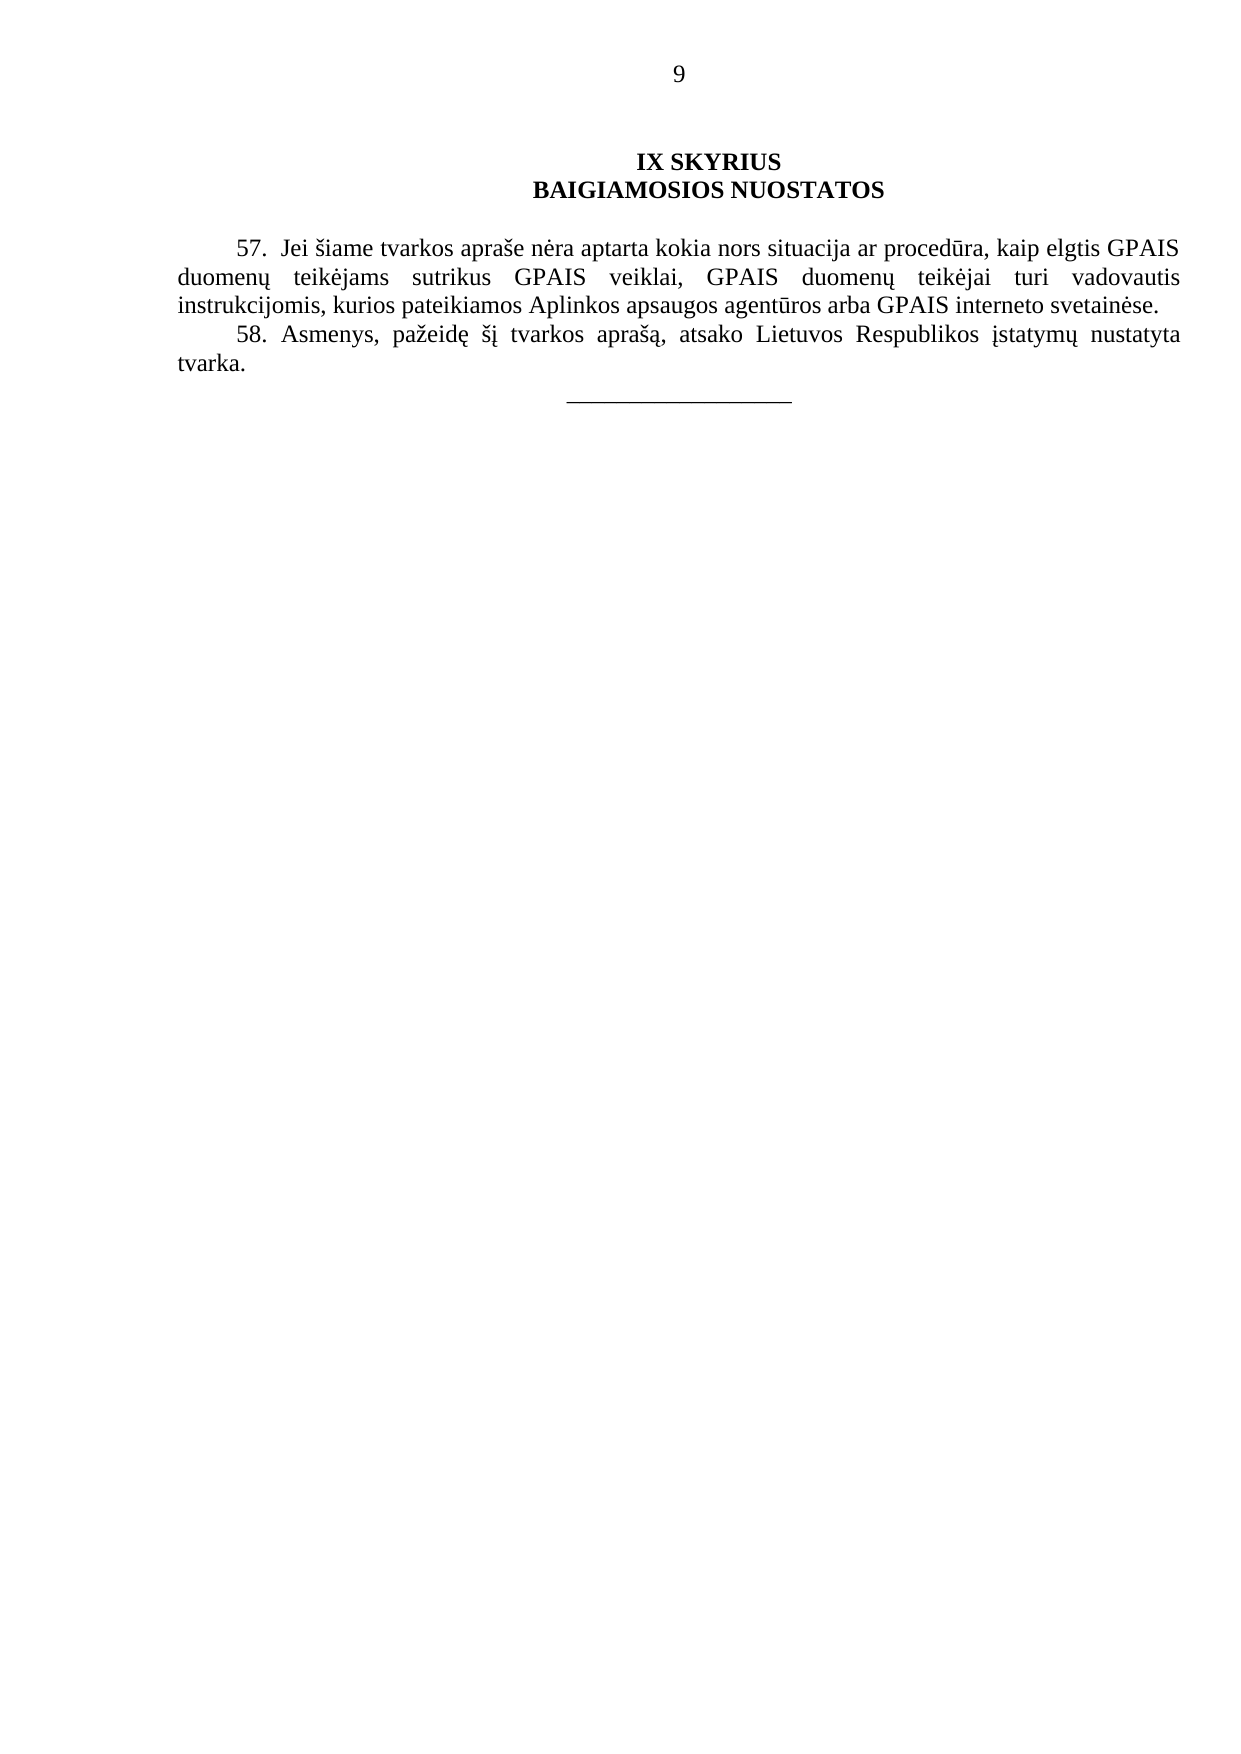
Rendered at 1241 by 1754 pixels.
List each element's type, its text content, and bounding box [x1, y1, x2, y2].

text IX SKYRIUS [177, 147, 1181, 176]
text 57. Jei šiame tvarkos apraše nėra aptarta kokia nors situacija ar procedūra, kaip elgtis GPAIS duomenų teikėjams sutrikus GPAIS veiklai, GPAIS duomenų teikėjai turi vadovautis instrukcijomis, kurios pateikiamos Aplinkos apsaugos agentūros arba GPAIS interneto svetainėse. [177, 233, 1181, 319]
text __________________ [177, 377, 1181, 406]
text BAIGIAMOSIOS NUOSTATOS [177, 176, 1181, 204]
text 58. Asmenys, pažeidę šį tvarkos aprašą, atsako Lietuvos Respublikos įstatymų nustatyta tvarka. [177, 319, 1181, 377]
